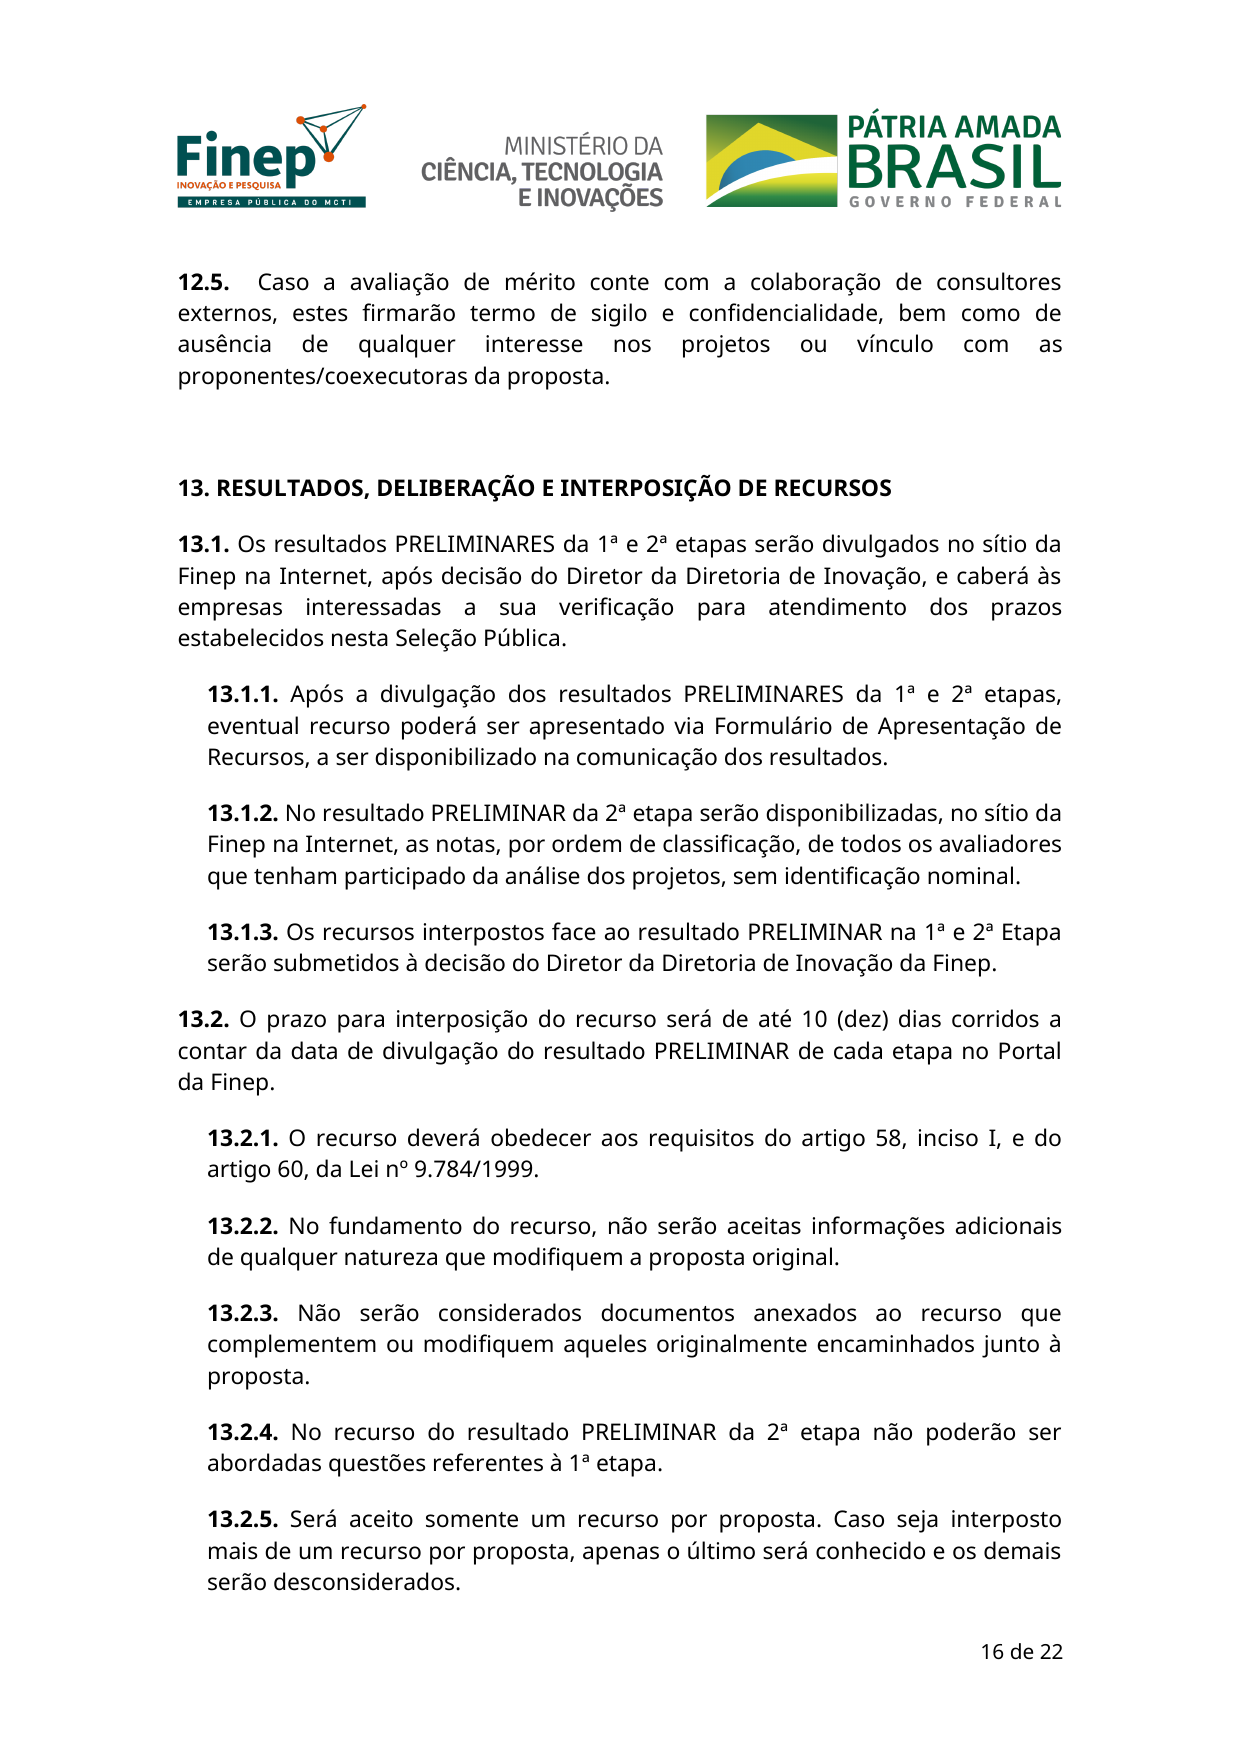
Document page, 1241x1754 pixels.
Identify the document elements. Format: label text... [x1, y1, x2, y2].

text 13.2.1. O recurso deverá obedecer aos requisitos do artigo 58, inciso I, e do artigo 60, da Lei nº 9.784/1999. [207, 1122, 1063, 1184]
text 13.1.1. Após a divulgação dos resultados PRELIMINARES da 1ª e 2ª etapas, eventual recurso poderá ser apresentado via Formulário de Apresentação de Recursos, a ser disponibilizado na comunicação dos resultados. [207, 678, 1063, 772]
text 13.1.3. Os recursos interpostos face ao resultado PRELIMINAR na 1ª e 2ª Etapa serão submetidos à decisão do Diretor da Diretoria de Inovação da Finep. [207, 916, 1063, 978]
text 13. RESULTADOS, DELIBERAÇÃO E INTERPOSIÇÃO DE RECURSOS [177, 472, 1063, 503]
text 13.2.3. Não serão considerados documentos anexados ao recurso que complementem ou modifiquem aqueles originalmente encaminhados junto à proposta. [207, 1297, 1063, 1391]
text 12.5. Caso a avaliação de mérito conte com a colaboração de consultores externos, estes firmarão termo de sigilo e confidencialidade, bem como de ausência de qualquer interesse nos projetos ou vínculo com as proponentes/coexecutoras da proposta. [177, 266, 1063, 391]
text 13.2.4. No recurso do resultado PRELIMINAR da 2ª etapa não poderão ser abordadas questões referentes à 1ª etapa. [207, 1416, 1063, 1478]
text 13.2.5. Será aceito somente um recurso por proposta. Caso seja interposto mais de um recurso por proposta, apenas o último será conhecido e os demais serão desconsiderados. [207, 1503, 1063, 1597]
text 13.1. Os resultados PRELIMINARES da 1ª e 2ª etapas serão divulgados no sítio da Finep na Internet, após decisão do Diretor da Diretoria de Inovação, e caberá às empresas interessadas a sua verificação para atendimento dos prazos estabelecidos nesta Seleção Pública. [177, 528, 1063, 653]
text 13.1.2. No resultado PRELIMINAR da 2ª etapa serão disponibilizadas, no sítio da Finep na Internet, as notas, por ordem de classificação, de todos os avaliadores que tenham participado da análise dos projetos, sem identificação nominal. [207, 797, 1063, 891]
text 13.2. O prazo para interposição do recurso será de até 10 (dez) dias corridos a contar da data de divulgação do resultado PRELIMINAR de cada etapa no Portal da Finep. [177, 1003, 1063, 1097]
text 13.2.2. No fundamento do recurso, não serão aceitas informações adicionais de qualquer natureza que modifiquem a proposta original. [207, 1209, 1063, 1272]
